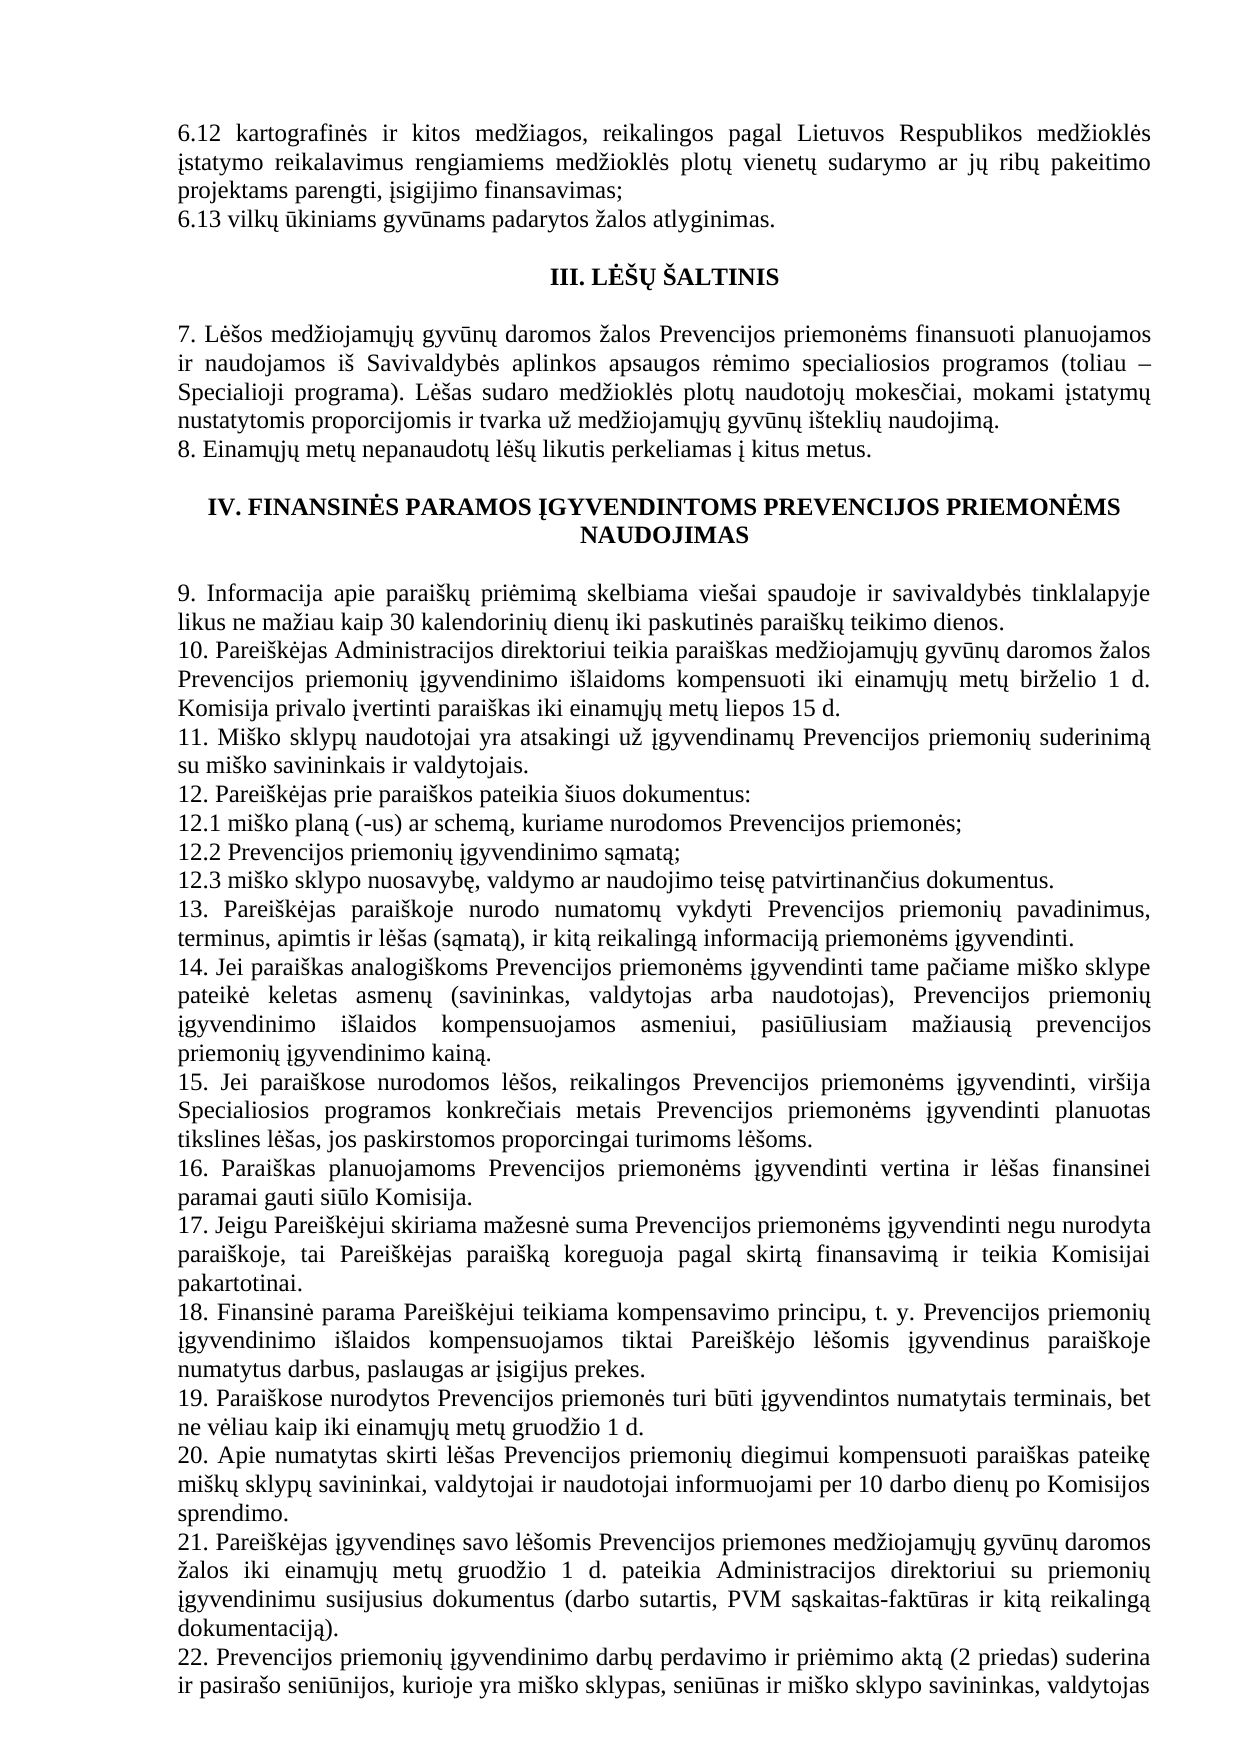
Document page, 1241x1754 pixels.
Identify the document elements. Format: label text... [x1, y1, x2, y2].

text 14. Jei paraiškas analogiškoms Prevencijos priemonėms įgyvendinti tame pačiame miško sklype pateikė keletas asmenų (savininkas, valdytojas arba naudotojas), Prevencijos priemonių įgyvendinimo išlaidos kompensuojamos asmeniui, pasiūliusiam mažiausią prevencijos priemonių įgyvendinimo kainą. [177, 952, 1152, 1067]
text 12.3 miško sklypo nuosavybę, valdymo ar naudojimo teisę patvirtinančius dokumentus. [177, 866, 1152, 894]
text 11. Miško sklypų naudotojai yra atsakingi už įgyvendinamų Prevencijos priemonių suderinimą su miško savininkais ir valdytojais. [177, 722, 1152, 779]
text 21. Pareiškėjas įgyvendinęs savo lėšomis Prevencijos priemones medžiojamųjų gyvūnų daromos žalos iki einamųjų metų gruodžio 1 d. pateikia Administracijos direktoriui su priemonių įgyvendinimu susijusius dokumentus (darbo sutartis, PVM sąskaitas-faktūras ir kitą reikalingą dokumentaciją). [177, 1527, 1152, 1642]
text 16. Paraiškas planuojamoms Prevencijos priemonėms įgyvendinti vertina ir lėšas finansinei paramai gauti siūlo Komisija. [177, 1153, 1152, 1211]
text 12. Pareiškėjas prie paraiškos pateikia šiuos dokumentus: [177, 779, 1152, 808]
text 7. Lėšos medžiojamųjų gyvūnų daromos žalos Prevencijos priemonėms finansuoti planuojamos ir naudojamos iš Savivaldybės aplinkos apsaugos rėmimo specialiosios programos (toliau – Specialioji programa). Lėšas sudaro medžioklės plotų naudotojų mokesčiai, mokami įstatymų nustatytomis proporcijomis ir tvarka už medžiojamųjų gyvūnų išteklių naudojimą. [177, 319, 1152, 434]
text 6.12 kartografinės ir kitos medžiagos, reikalingos pagal Lietuvos Respublikos medžioklės įstatymo reikalavimus rengiamiems medžioklės plotų vienetų sudarymo ar jų ribų pakeitimo projektams parengti, įsigijimo finansavimas; [177, 118, 1152, 204]
text 6.13 vilkų ūkiniams gyvūnams padarytos žalos atlyginimas. [177, 204, 1152, 233]
text 9. Informacija apie paraiškų priėmimą skelbiama viešai spaudoje ir savivaldybės tinklalapyje likus ne mažiau kaip 30 kalendorinių dienų iki paskutinės paraiškų teikimo dienos. [177, 578, 1152, 636]
text 10. Pareiškėjas Administracijos direktoriui teikia paraiškas medžiojamųjų gyvūnų daromos žalos Prevencijos priemonių įgyvendinimo išlaidoms kompensuoti iki einamųjų metų birželio 1 d. Komisija privalo įvertinti paraiškas iki einamųjų metų liepos 15 d. [177, 636, 1152, 722]
text 18. Finansinė parama Pareiškėjui teikiama kompensavimo principu, t. y. Prevencijos priemonių įgyvendinimo išlaidos kompensuojamos tiktai Pareiškėjo lėšomis įgyvendinus paraiškoje numatytus darbus, paslaugas ar įsigijus prekes. [177, 1297, 1152, 1383]
text 12.1 miško planą (-us) ar schemą, kuriame nurodomos Prevencijos priemonės; [177, 808, 1152, 837]
text 13. Pareiškėjas paraiškoje nurodo numatomų vykdyti Prevencijos priemonių pavadinimus, terminus, apimtis ir lėšas (sąmatą), ir kitą reikalingą informaciją priemonėms įgyvendinti. [177, 894, 1152, 952]
text III. LĖŠŲ ŠALTINIS [177, 262, 1152, 291]
text 19. Paraiškose nurodytos Prevencijos priemonės turi būti įgyvendintos numatytais terminais, bet ne vėliau kaip iki einamųjų metų gruodžio 1 d. [177, 1383, 1152, 1441]
text IV. FINANSINĖS PARAMOS ĮGYVENDINTOMS PREVENCIJOS PRIEMONĖMS NAUDOJIMAS [177, 492, 1152, 549]
text 22. Prevencijos priemonių įgyvendinimo darbų perdavimo ir priėmimo aktą (2 priedas) suderina ir pasirašo seniūnijos, kurioje yra miško sklypas, seniūnas ir miško sklypo savininkas, valdytojas [177, 1642, 1152, 1699]
text 20. Apie numatytas skirti lėšas Prevencijos priemonių diegimui kompensuoti paraiškas pateikę miškų sklypų savininkai, valdytojai ir naudotojai informuojami per 10 darbo dienų po Komisijos sprendimo. [177, 1441, 1152, 1527]
text 12.2 Prevencijos priemonių įgyvendinimo sąmatą; [177, 837, 1152, 866]
text 8. Einamųjų metų nepanaudotų lėšų likutis perkeliamas į kitus metus. [177, 434, 1152, 463]
text 17. Jeigu Pareiškėjui skiriama mažesnė suma Prevencijos priemonėms įgyvendinti negu nurodyta paraiškoje, tai Pareiškėjas paraišką koreguoja pagal skirtą finansavimą ir teikia Komisijai pakartotinai. [177, 1211, 1152, 1297]
text 15. Jei paraiškose nurodomos lėšos, reikalingos Prevencijos priemonėms įgyvendinti, viršija Specialiosios programos konkrečiais metais Prevencijos priemonėms įgyvendinti planuotas tikslines lėšas, jos paskirstomos proporcingai turimoms lėšoms. [177, 1067, 1152, 1153]
